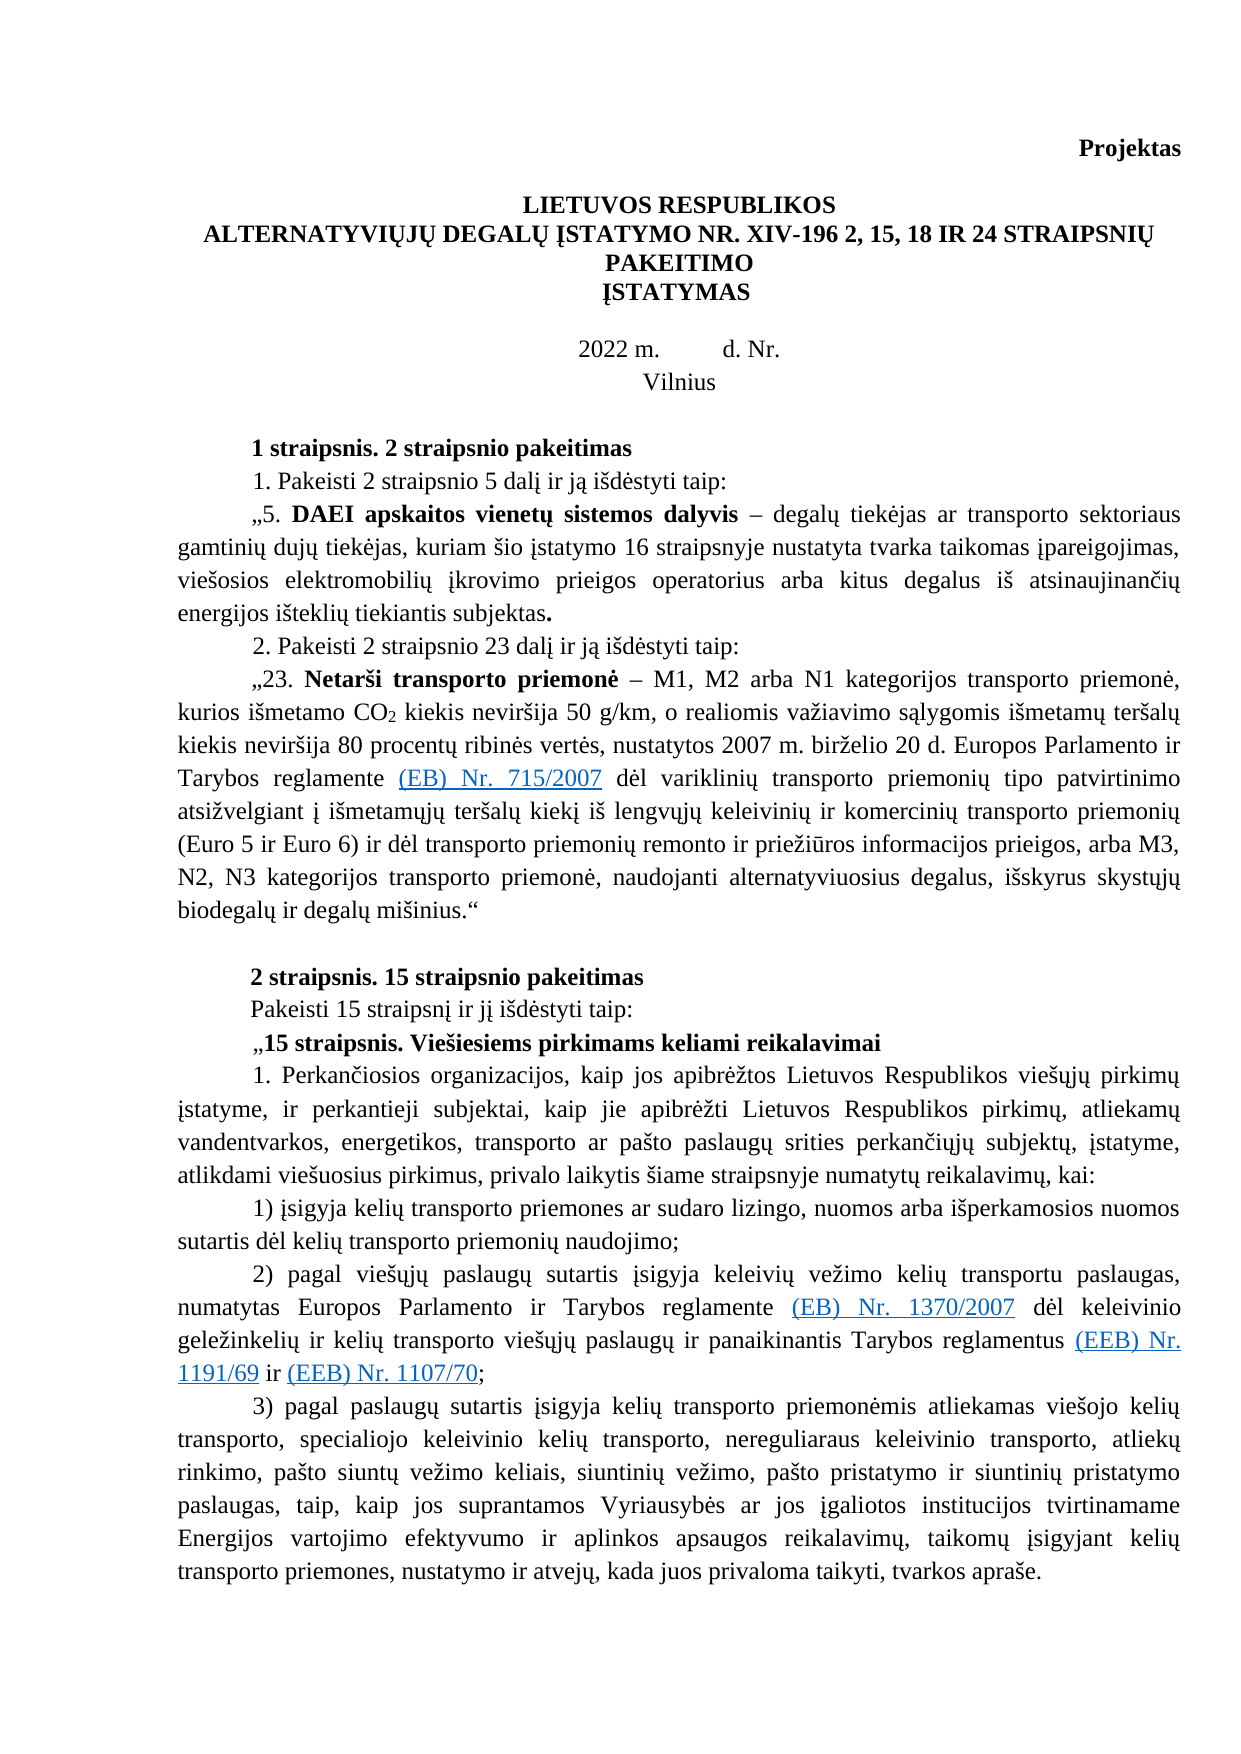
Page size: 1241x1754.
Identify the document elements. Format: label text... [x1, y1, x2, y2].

text „15 straipsnis. Viešiesiems pirkimams keliami reikalavimai [177, 1028, 1181, 1056]
text 1. Pakeisti 2 straipsnio 5 dalį ir ją išdėstyti taip: [252, 466, 1181, 495]
text „5. DAEI apskaitos vienetų sistemos dalyvis – degalų tiekėjas ar transporto sektoriaus gamtinių dujų tiekėjas, kuriam šio įstatymo 16 straipsnyje nustatyta tvarka taikomas įpareigojimas, viešosios elektromobilių įkrovimo prieigos operatorius arba kitus degalus iš atsinaujinančių energijos išteklių tiekiantis subjektas. [177, 499, 1181, 627]
text 2. Pakeisti 2 straipsnio 23 dalį ir ją išdėstyti taip: [252, 631, 1181, 660]
text „23. Netarši transporto priemonė – M1, M2 arba N1 kategorijos transporto priemonė, kurios išmetamo CO2 kiekis neviršija 50 g/km, o realiomis važiavimo sąlygomis išmetamų teršalų kiekis neviršija 80 procentų ribinės vertės, nustatytos 2007 m. birželio 20 d. Europos Parlamento ir Tarybos reglamente (EB) Nr. 715/2007 dėl variklinių transporto priemonių tipo patvirtinimo atsižvelgiant į išmetamųjų teršalų kiekį iš lengvųjų keleivinių ir komercinių transporto priemonių (Euro 5 ir Euro 6) ir dėl transporto priemonių remonto ir priežiūros informacijos prieigos, arba M3, N2, N3 kategorijos transporto priemonė, naudojanti alternatyviuosius degalus, išskyrus skystųjų biodegalų ir degalų mišinius.“ [177, 664, 1181, 924]
text 3) pagal paslaugų sutartis įsigyja kelių transporto priemonėmis atliekamas viešojo kelių transporto, specialiojo keleivinio kelių transporto, nereguliaraus keleivinio transporto, atliekų rinkimo, pašto siuntų vežimo keliais, siuntinių vežimo, pašto pristatymo ir siuntinių pristatymo paslaugas, taip, kaip jos suprantamos Vyriausybės ar jos įgaliotos institucijos tvirtinamame Energijos vartojimo efektyvumo ir aplinkos apsaugos reikalavimų, taikomų įsigyjant kelių transporto priemones, nustatymo ir atvejų, kada juos privaloma taikyti, tvarkos apraše. [177, 1391, 1181, 1585]
text ĮSTATYMAS [177, 277, 1181, 305]
text ALTERNATYVIŲJŲ DEGALŲ ĮSTATYMO NR. XIV-196 2, 15, 18 IR 24 STRAIPSNIŲ PAKEITIMO [177, 219, 1181, 277]
text 2 straipsnis. 15 straipsnio pakeitimas [177, 962, 1240, 990]
text 1. Perkančiosios organizacijos, kaip jos apibrėžtos Lietuvos Respublikos viešųjų pirkimų įstatyme, ir perkantieji subjektai, kaip jie apibrėžti Lietuvos Respublikos pirkimų, atliekamų vandentvarkos, energetikos, transporto ar pašto paslaugų srities perkančiųjų subjektų, įstatyme, atlikdami viešuosius pirkimus, privalo laikytis šiame straipsnyje numatytų reikalavimų, kai: [177, 1061, 1181, 1188]
text LIETUVOS RESPUBLIKOS [177, 190, 1181, 219]
text Pakeisti 15 straipsnį ir jį išdėstyti taip: [177, 994, 1240, 1023]
text 2) pagal viešųjų paslaugų sutartis įsigyja keleivių vežimo kelių transportu paslaugas, numatytas Europos Parlamento ir Tarybos reglamente (EB) Nr. 1370/2007 dėl keleivinio geležinkelių ir kelių transporto viešųjų paslaugų ir panaikinantis Tarybos reglamentus (EEB) Nr. 1191/69 ir (EEB) Nr. 1107/70; [177, 1259, 1181, 1387]
text 1) įsigyja kelių transporto priemones ar sudaro lizingo, nuomos arba išperkamosios nuomos sutartis dėl kelių transporto priemonių naudojimo; [177, 1193, 1181, 1254]
text Projektas [177, 133, 1181, 162]
text 1 straipsnis. 2 straipsnio pakeitimas [177, 433, 1181, 462]
text 2022 m. d. Nr. [177, 334, 1181, 363]
text Vilnius [177, 367, 1181, 396]
